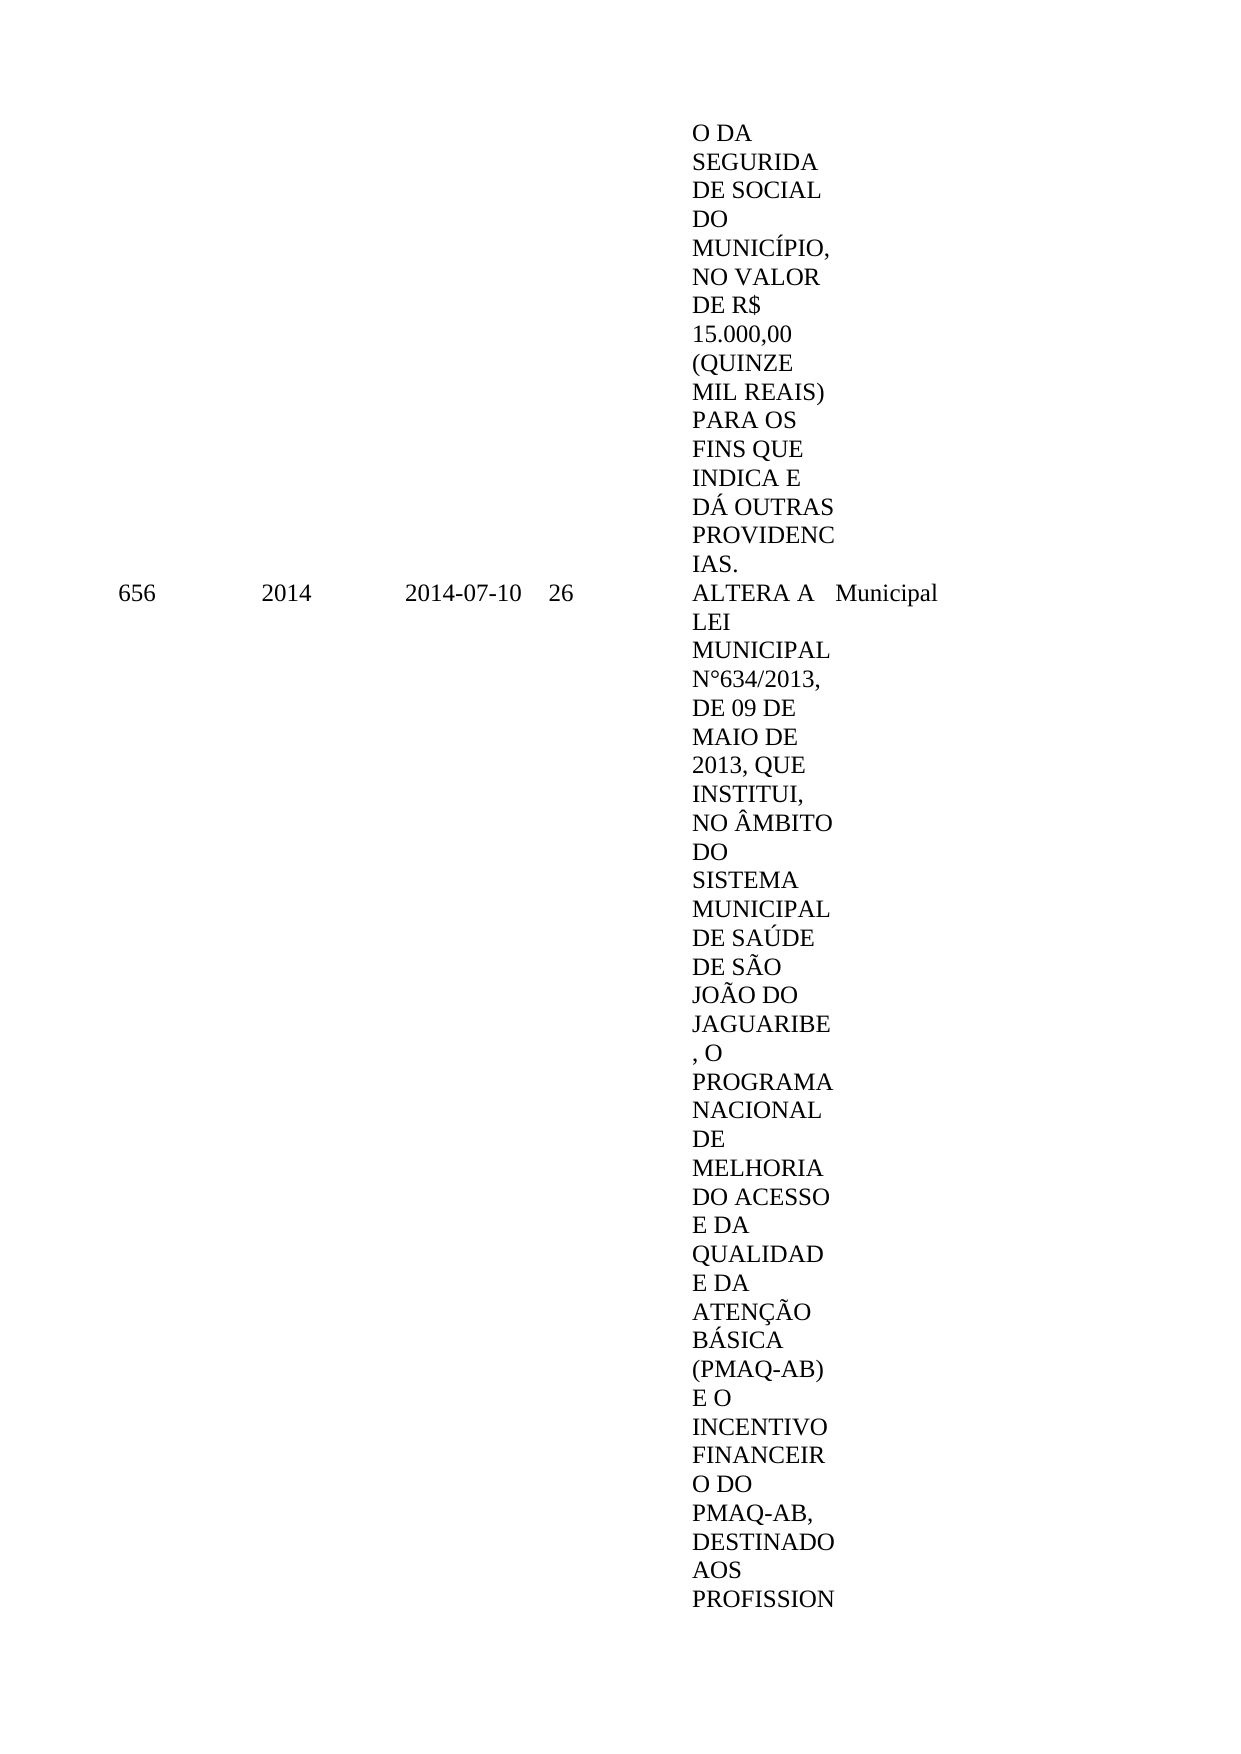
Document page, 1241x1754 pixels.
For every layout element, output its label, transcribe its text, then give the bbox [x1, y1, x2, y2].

table_cell [405, 118, 548, 578]
table_cell [118, 118, 261, 578]
table_cell [979, 118, 1122, 578]
table_cell 2014-07-10 [405, 578, 548, 1613]
table_cell [261, 118, 405, 578]
table_cell ALTERA A LEI MUNICIPAL N°634/2013, DE 09 DE MAIO DE 2013, QUE INSTITUI, NO ÂMBITO DO SISTEMA MUNICIPAL DE SAÚDE DE SÃO JOÃO DO JAGUARIBE, O PROGRAMA NACIONAL DE MELHORIA DO ACESSO E DA QUALIDADE DA ATENÇÃO BÁSICA (PMAQ-AB) E O INCENTIVO FINANCEIRO DO PMAQ-AB, DESTINADO AOS PROFISSION [692, 578, 835, 1613]
table_cell [548, 118, 692, 578]
table_cell 26 [548, 578, 692, 1613]
table_cell [979, 578, 1122, 1613]
table_cell Municipal [835, 578, 979, 1613]
table_cell 656 [118, 578, 261, 1613]
table_cell O DA SEGURIDADE SOCIAL DO MUNICÍPIO, NO VALOR DE R$ 15.000,00 (QUINZE MIL REAIS) PARA OS FINS QUE INDICA E DÁ OUTRAS PROVIDENCIAS. [692, 118, 835, 578]
table_cell 2014 [261, 578, 405, 1613]
table_cell [835, 118, 979, 578]
